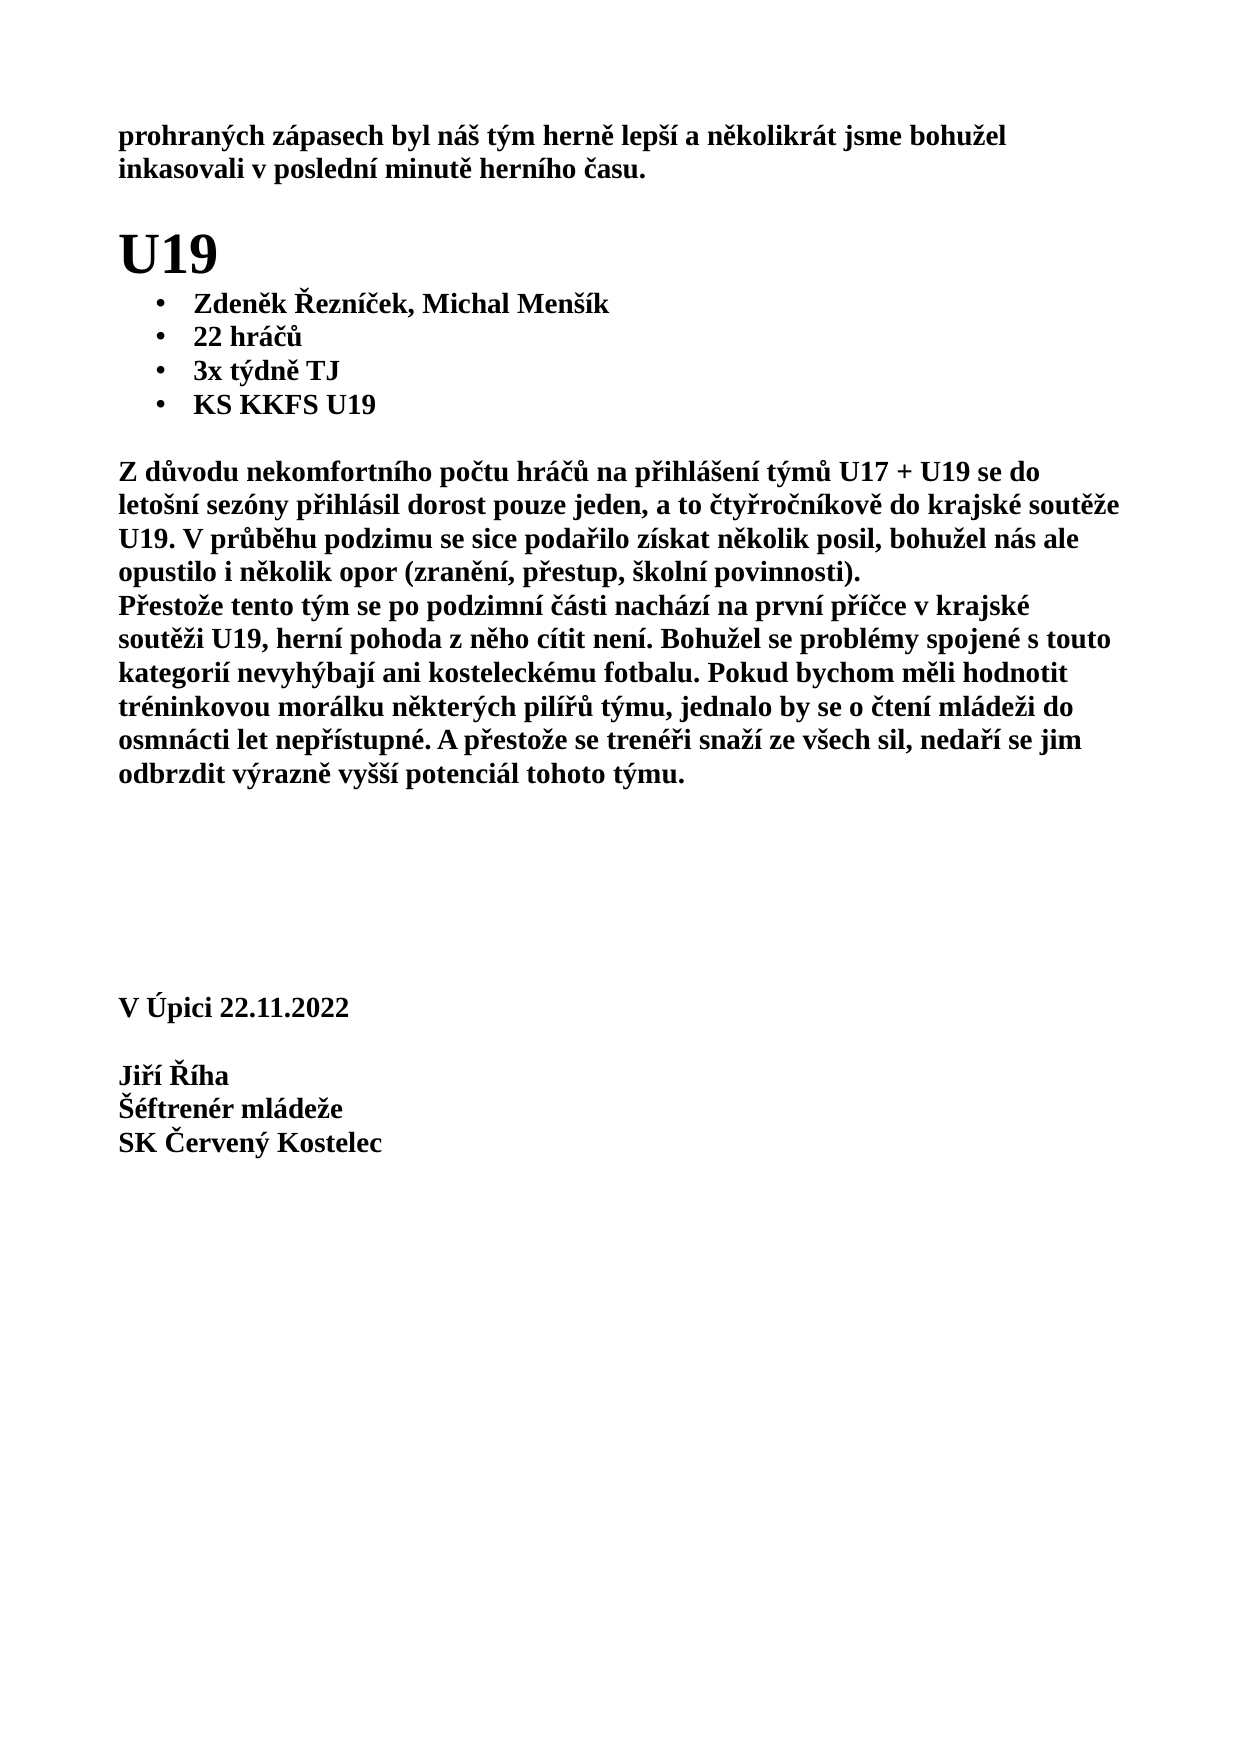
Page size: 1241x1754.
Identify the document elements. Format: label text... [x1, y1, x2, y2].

list Zdeněk Řezníček, Michal Menšík [156, 286, 1122, 319]
list 22 hráčů [156, 319, 1122, 353]
text SK Červený Kostelec [118, 1125, 1122, 1158]
text V Úpici 22.11.2022 [118, 991, 1122, 1024]
text Jiří Říha [118, 1058, 1122, 1091]
text prohraných zápasech byl náš tým herně lepší a několikrát jsme bohužel inkasovali v poslední minutě herního času. [118, 118, 1122, 185]
text Z důvodu nekomfortního počtu hráčů na přihlášení týmů U17 + U19 se do letošní sezóny přihlásil dorost pouze jeden, a to čtyřročníkově do krajské soutěže U19. V průběhu podzimu se sice podařilo získat několik posil, bohužel nás ale opustilo i několik opor (zranění, přestup, školní povinnosti). [118, 454, 1122, 588]
text Přestože tento tým se po podzimní části nachází na první příčce v krajské soutěži U19, herní pohoda z něho cítit není. Bohužel se problémy spojené s touto kategorií nevyhýbají ani kosteleckému fotbalu. Pokud bychom měli hodnotit tréninkovou morálku některých pilířů týmu, jednalo by se o čtení mládeži do osmnácti let nepřístupné. A přestože se trenéři snaží ze všech sil, nedaří se jim odbrzdit výrazně vyšší potenciál tohoto týmu. [118, 588, 1122, 789]
list KS KKFS U19 [156, 387, 1122, 420]
text Šéftrenér mládeže [118, 1091, 1122, 1125]
list 3x týdně TJ [156, 353, 1122, 387]
text U19 [118, 219, 1122, 286]
